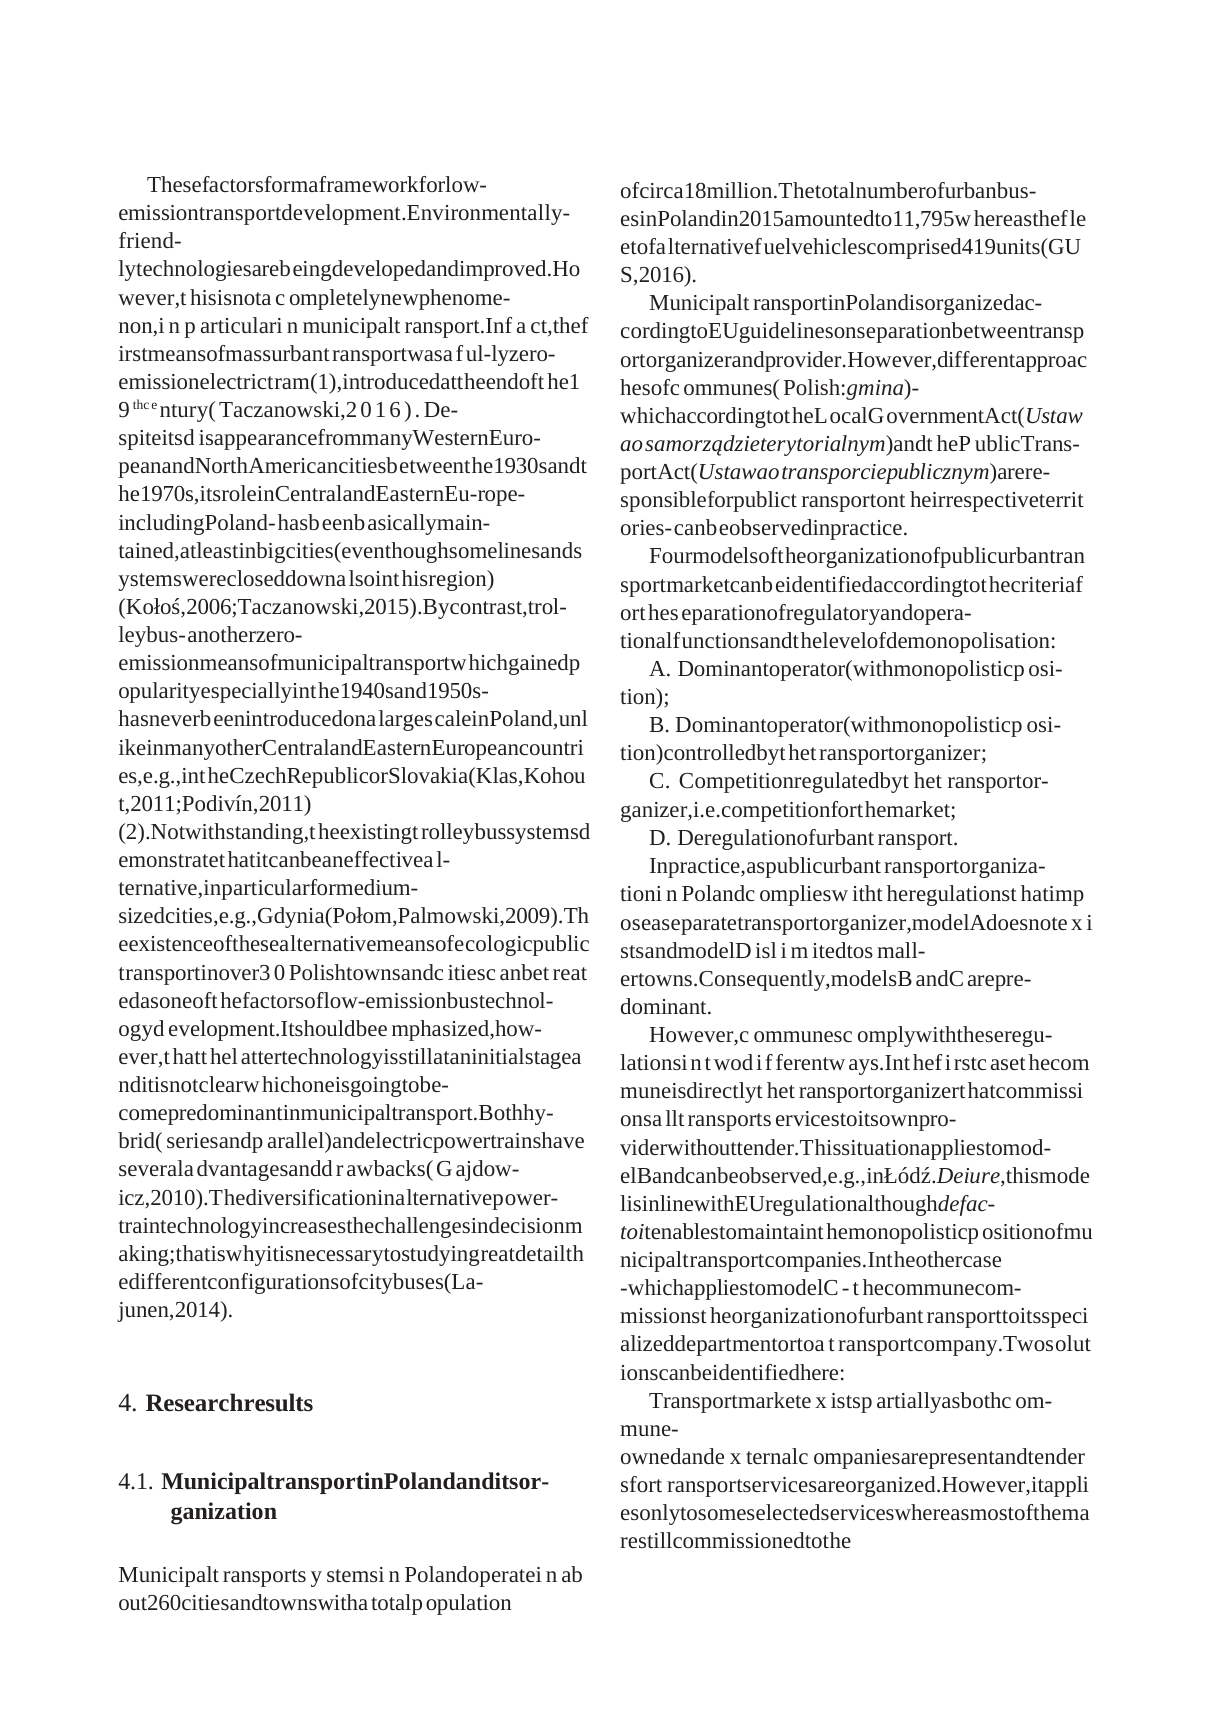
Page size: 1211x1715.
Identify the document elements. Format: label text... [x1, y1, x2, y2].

text MunicipaltransportinPolandisorganizedac-cordingtoEUguidelinesonseparationbetweentransportorganizerandprovider.However,differentapproachesofcommunes(Polish:gmina)-whichaccordingtotheLocalGovernmentAct(Ustawaosamorządzieterytorialnym)andthePublicTrans-portAct(Ustawaotransporciepublicznym)arere-sponsibleforpublictransportontheirrespectiveterritories-canbeobservedinpractice. [620, 289, 1093, 541]
subtitle MunicipaltransportinPolandanditsor-ganization [118, 1467, 582, 1524]
subtitle Researchresults [118, 1387, 591, 1417]
list Deregulationofurbantransport. [649, 824, 1104, 850]
text -whichappliestomodelC-thecommunecom-missionstheorganizationofurbantransporttoitsspecializeddepartmentortoatransportcompany.Twosolutionscanbeidentifiedhere: [620, 1274, 1093, 1385]
text Transportmarketexistspartiallyasbothcom-mune-ownedandexternalcompaniesarepresentandtendersfortransportservicesareorganized.However,itappliesonlytosomeselectedserviceswhereasmostofthemarestillcommissionedtothe [620, 1387, 1093, 1554]
text Fourmodelsoftheorganizationofpublicurbantransportmarketcanbeidentifiedaccordingtothecriteriafortheseparationofregulatoryandopera-tionalfunctionsandthelevelofdemonopolisation: [620, 543, 1093, 653]
list Dominantoperator(withmonopolisticposi-tion)controlledbythetransportorganizer; [620, 711, 1093, 766]
text ofcirca18million.Thetotalnumberofurbanbus-esinPolandin2015amountedto11,795whereasthefleetofalternativefuelvehiclescomprised419units(GUS,2016). [620, 177, 1093, 288]
text However,communescomplywiththeseregu-lationsintwodifferentways.Inthefirstcasethecommuneisdirectlythetransportorganizerthatcommissionsalltransportservicestoitsownpro-viderwithouttender.Thissituationappliestomod-elBandcanbeobserved,e.g.,inŁódź.Deiure,thismodelisinlinewithEUregulationalthoughdefac-toitenablestomaintainthemonopolisticpositionofmunicipaltransportcompanies.Intheothercase [620, 1021, 1093, 1272]
text Inpractice,aspublicurbantransportorganiza-tioninPolandcomplieswiththeregulationsthatimposeaseparatetransportorganizer,modelAdoesnotexistsandmodelDislimitedtosmall-ertowns.Consequently,modelsBandCarepre-dominant. [620, 852, 1093, 1019]
text MunicipaltransportsystemsinPolandoperateinabout260citiesandtownswithatotalpopulation [118, 1561, 591, 1616]
list Dominantoperator(withmonopolisticposi-tion); [620, 655, 1093, 709]
list Competitionregulatedbythetransportor-ganizer,i.e.competitionforthemarket; [620, 768, 1093, 822]
text Thesefactorsformaframeworkforlow-emissiontransportdevelopment.Environmentally-friend-lytechnologiesarebeingdevelopedandimproved.However,thisisnotacompletelynewphenome-non,inparticularinmunicipaltransport.Infact,thefirstmeansofmassurbantransportwasaful-lyzero-emissionelectrictram(1),introducedattheendofthe19thcentury(Taczanowski,2016).De-spiteitsdisappearancefrommanyWesternEuro-peanandNorthAmericancitiesbetweenthe1930sandthe1970s,itsroleinCentralandEasternEu-rope-includingPoland-hasbeenbasicallymain-tained,atleastinbigcities(eventhoughsomelinesandsystemswerecloseddownalsointhisregion)(Kołoś,2006;Taczanowski,2015).Bycontrast,trol-leybus-anotherzero-emissionmeansofmunicipaltransportwhichgainedpopularityespeciallyinthe1940sand1950s-hasneverbeenintroducedonalargescaleinPoland,unlikeinmanyotherCentralandEasternEuropeancountries,e.g.,intheCzechRepublicorSlovakia(Klas,Kohout,2011;Podivín,2011)(2).Notwithstanding,theexistingtrolleybussystemsdemonstratethatitcanbeaneffectiveal-ternative,inparticularformedium-sizedcities,e.g.,Gdynia(Połom,Palmowski,2009).Theexistenceofthesealternativemeansofecologicpublictransportinover30Polishtownsandcitiescanbetreatedasoneofthefactorsoflow-emissionbustechnol-ogydevelopment.Itshouldbeemphasized,how-ever,thatthelattertechnologyisstillataninitialstageanditisnotclearwhichoneisgoingtobe-comepredominantinmunicipaltransport.Bothhy-brid(seriesandparallel)andelectricpowertrainshaveseveraladvantagesanddrawbacks(Gajdow-icz,2010).Thediversificationinalternativepower-traintechnologyincreasesthechallengesindecisionmaking;thatiswhyitisnecessarytostudyingreatdetailthedifferentconfigurationsofcitybuses(La-junen,2014). [118, 171, 591, 1322]
